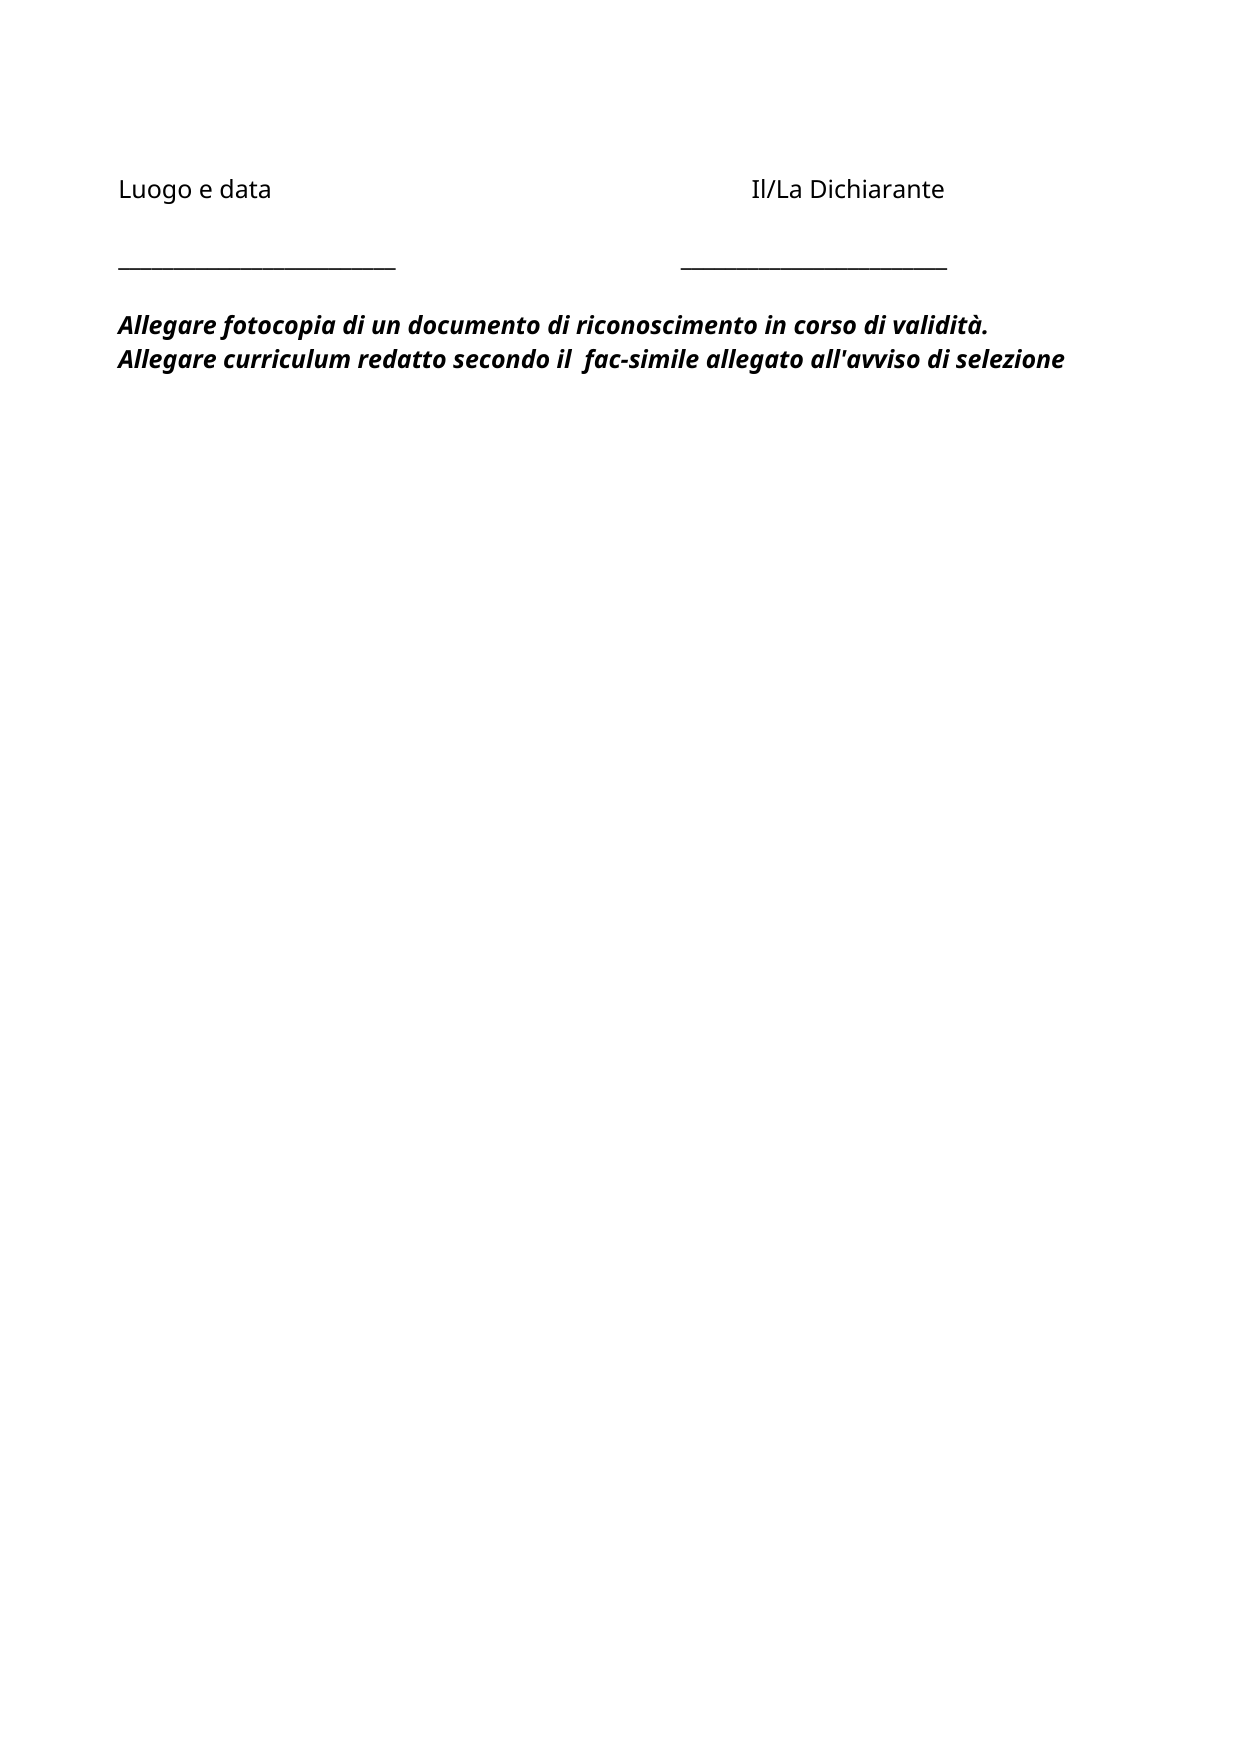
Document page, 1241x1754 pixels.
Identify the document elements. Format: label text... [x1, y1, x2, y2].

text Allegare fotocopia di un documento di riconoscimento in corso di validità. [118, 308, 1122, 342]
text Luogo e data Il/La Dichiarante [118, 172, 1122, 206]
text _________________________ ________________________ [118, 240, 1122, 274]
text Allegare curriculum redatto secondo il fac-simile allegato all'avviso di selezione [118, 342, 1122, 376]
